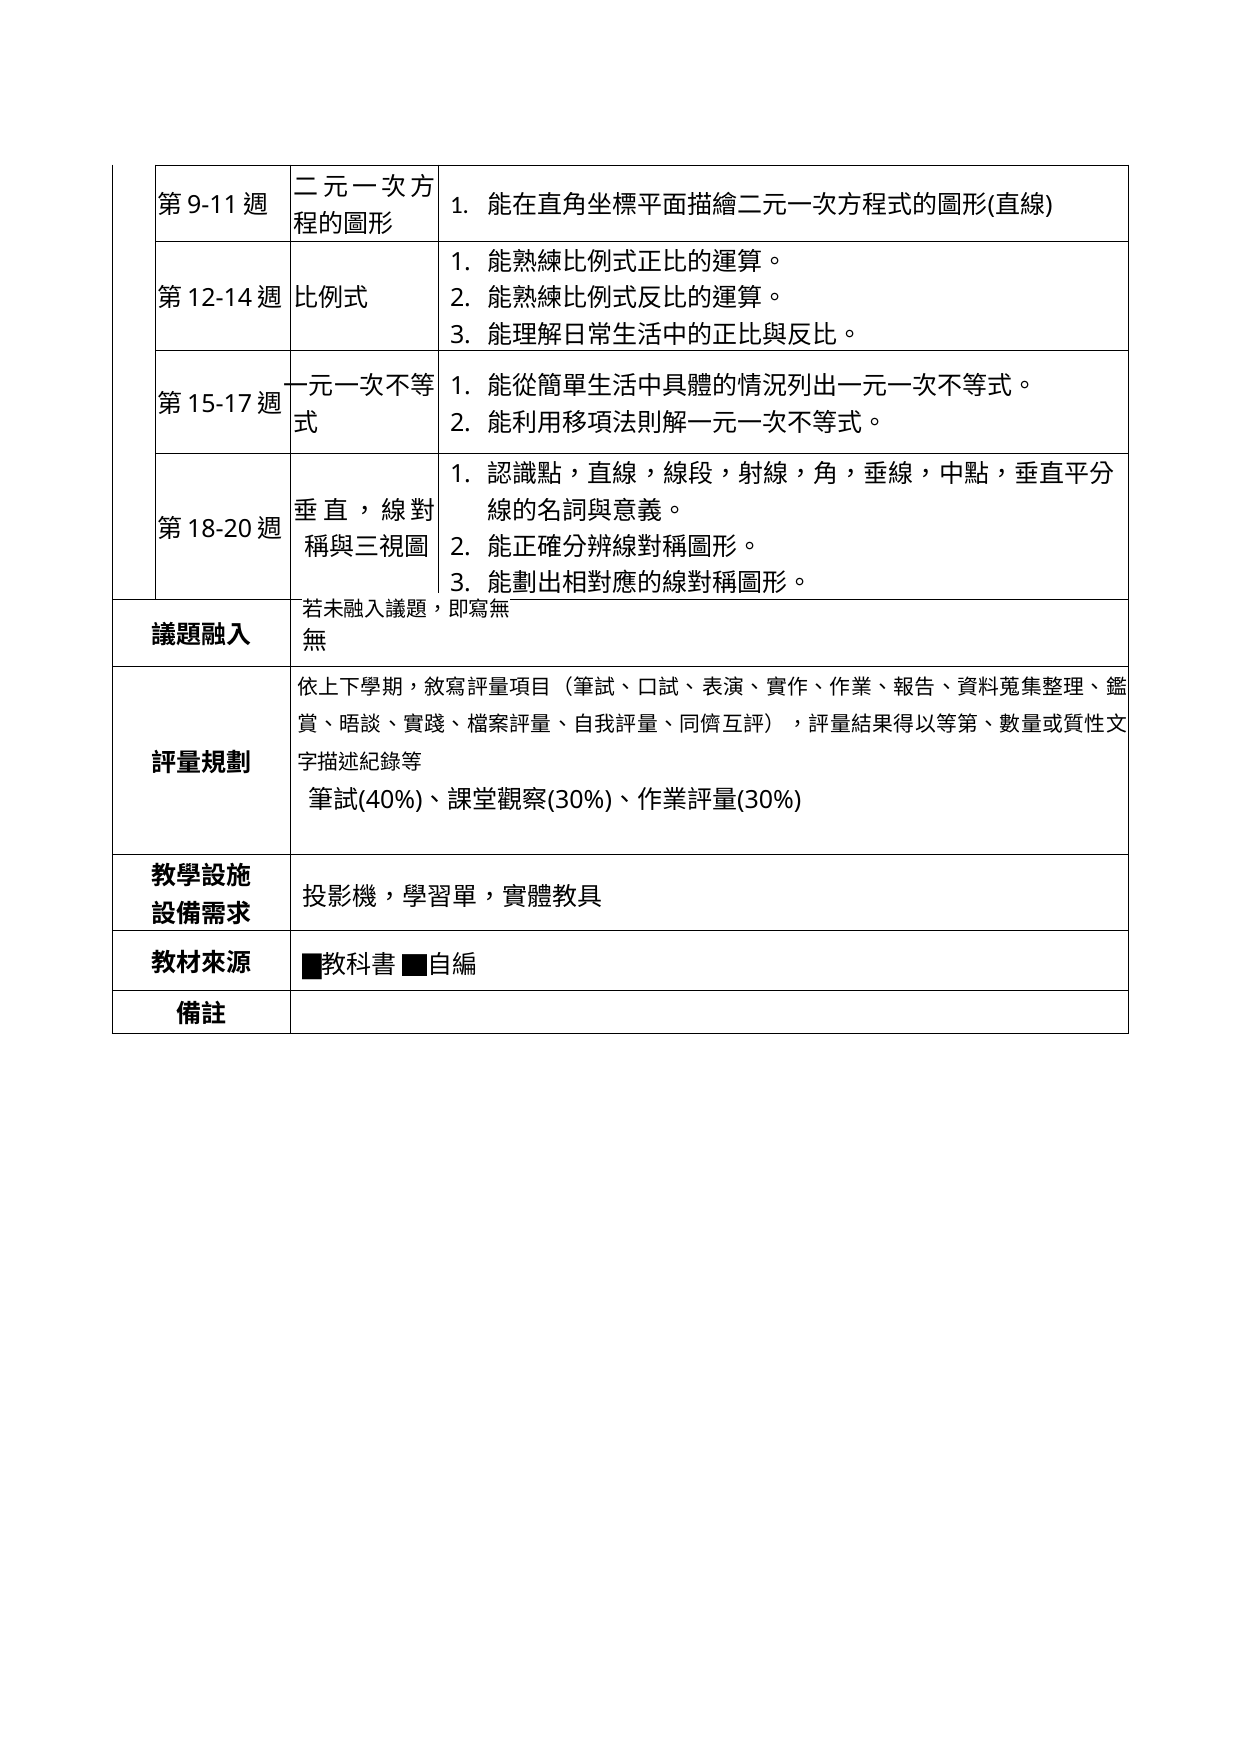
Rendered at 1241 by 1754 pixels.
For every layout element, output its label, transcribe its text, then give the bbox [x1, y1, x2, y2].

table_cell 評量規劃 [113, 667, 290, 854]
table_cell 能熟練比例式正比的運算。 能熟練比例式反比的運算。 能理解日常生活中的正比與反比。 [439, 242, 1128, 350]
table_cell 比例式 [291, 242, 438, 350]
table_cell 議題融入 [113, 600, 290, 666]
table_cell 備註 [113, 991, 290, 1033]
table_cell 依上下學期，敘寫評量項目（筆試、口試、表演、實作、作業、報告、資料蒐集整理、鑑賞、晤談、實踐、檔案評量、自我評量、同儕互評），評量結果得以等第、數量或質性文字描述紀錄等 [291, 667, 1128, 854]
table_cell 若未融入議題，即寫無 無 [291, 600, 1128, 666]
table_cell 教材來源 [113, 931, 290, 990]
table_cell [291, 991, 1128, 1033]
table_cell 垂直，線對稱與三視圖 [291, 454, 438, 599]
table_cell 第9-11週 [156, 166, 290, 241]
table_cell 教學設施 設備需求 [113, 855, 290, 930]
table_header 筆試(40%)、課堂觀察(30%)、作業評量(30%) [297, 779, 884, 817]
table_cell 第18-20週 [156, 454, 290, 599]
table_cell 一元一次不等式 [291, 351, 438, 453]
table_cell 能在直角坐標平面描繪二元一次方程式的圖形(直線) [439, 166, 1128, 241]
table_cell 投影機，學習單，實體教具 [291, 855, 1128, 930]
table_cell 第15-17週 [156, 351, 290, 453]
table_cell 認識點，直線，線段，射線，角，垂線，中點，垂直平分線的名詞與意義。 能正確分辨線對稱圖形。 能劃出相對應的線對稱圖形。 [439, 454, 1128, 599]
table_cell 第12-14週 [156, 242, 290, 350]
table_cell ▇教科書 ▇自編 [291, 931, 1128, 990]
table_cell 二元一次方程的圖形 [291, 166, 438, 241]
table_cell 能從簡單生活中具體的情況列出一元一次不等式。 能利用移項法則解一元一次不等式。 [439, 351, 1128, 453]
